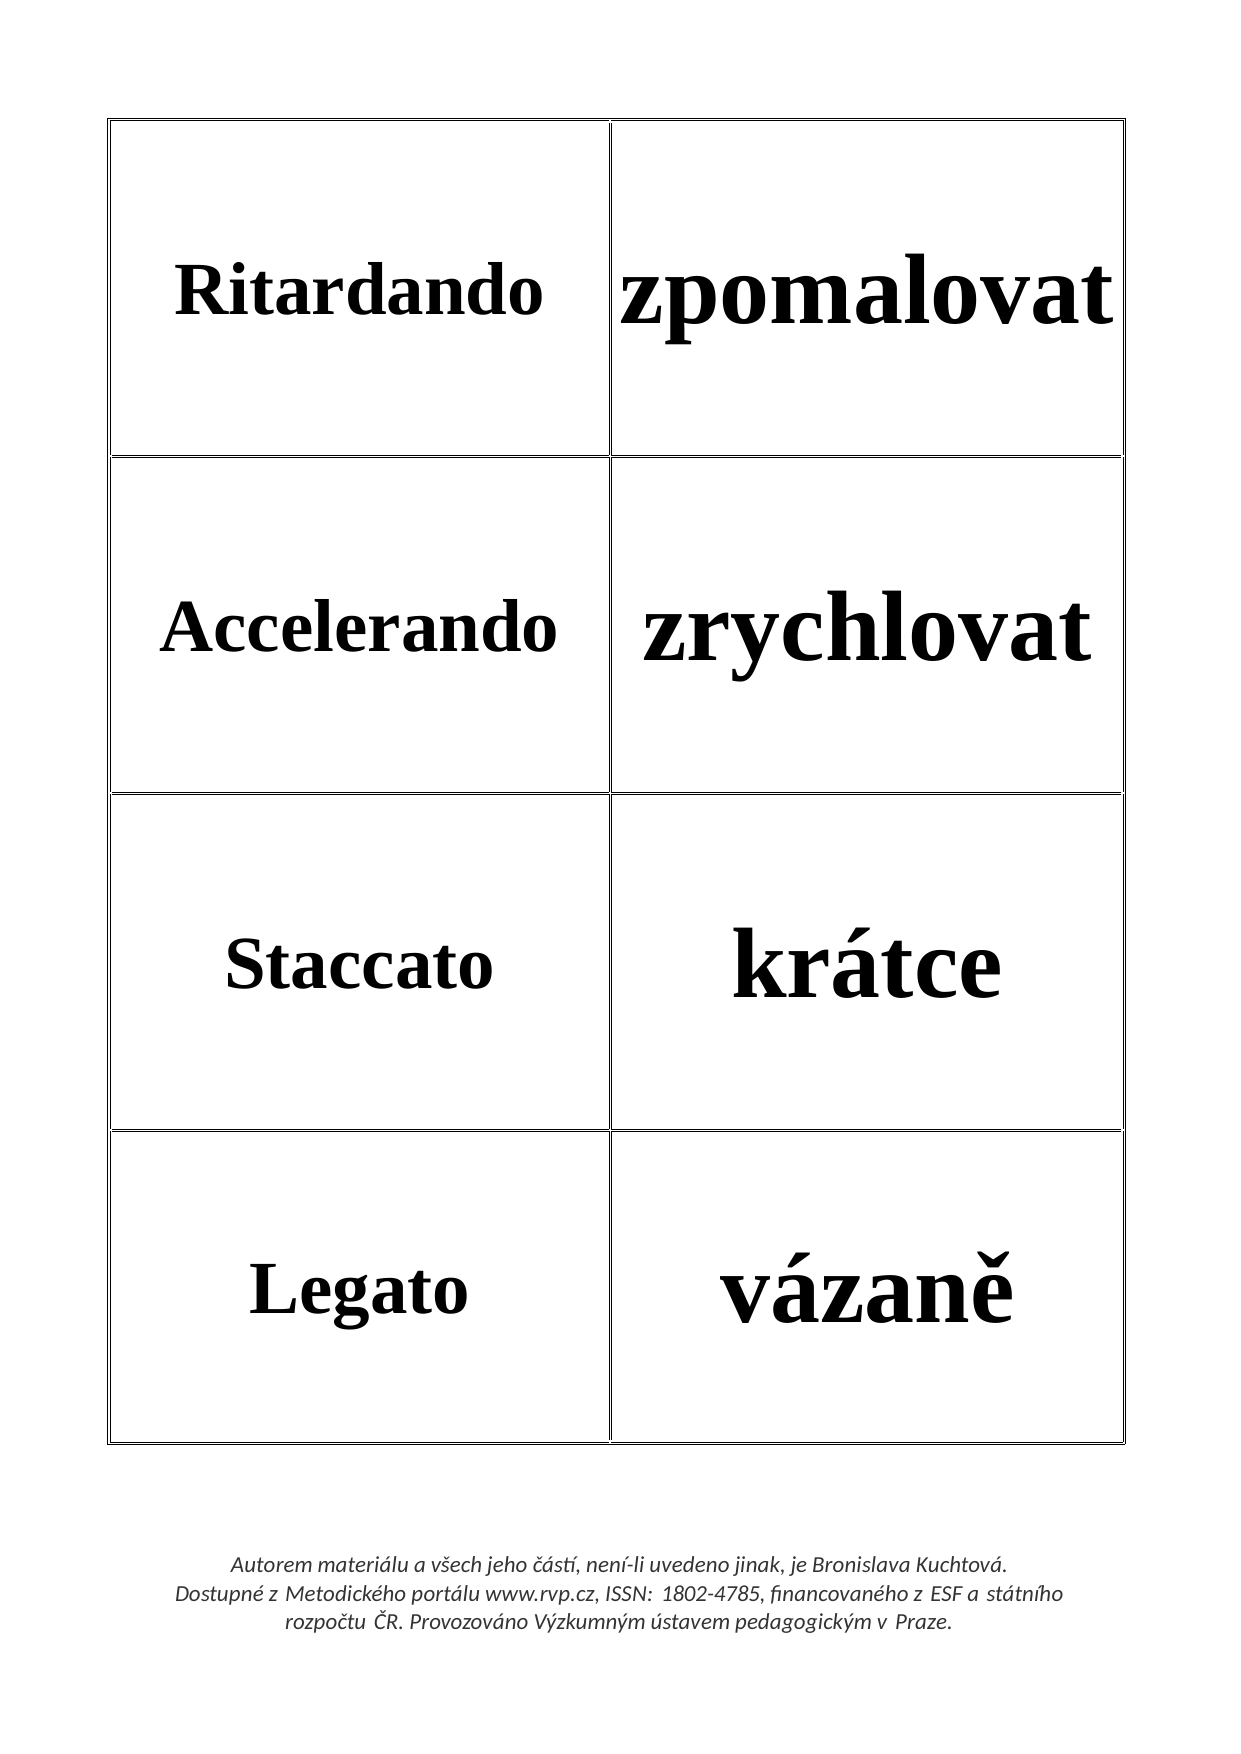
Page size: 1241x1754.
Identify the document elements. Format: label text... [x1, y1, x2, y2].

table_cell zrychlovat [610, 455, 1124, 792]
table_cell Accelerando [111, 458, 609, 792]
table_cell Legato [111, 1132, 610, 1442]
table_cell krátce [610, 792, 1124, 1129]
table_header zpomalovat [610, 119, 1124, 455]
table_cell vázaně [610, 1129, 1124, 1442]
table_header Ritardando [109, 119, 610, 455]
table_cell Staccato [111, 795, 609, 1129]
